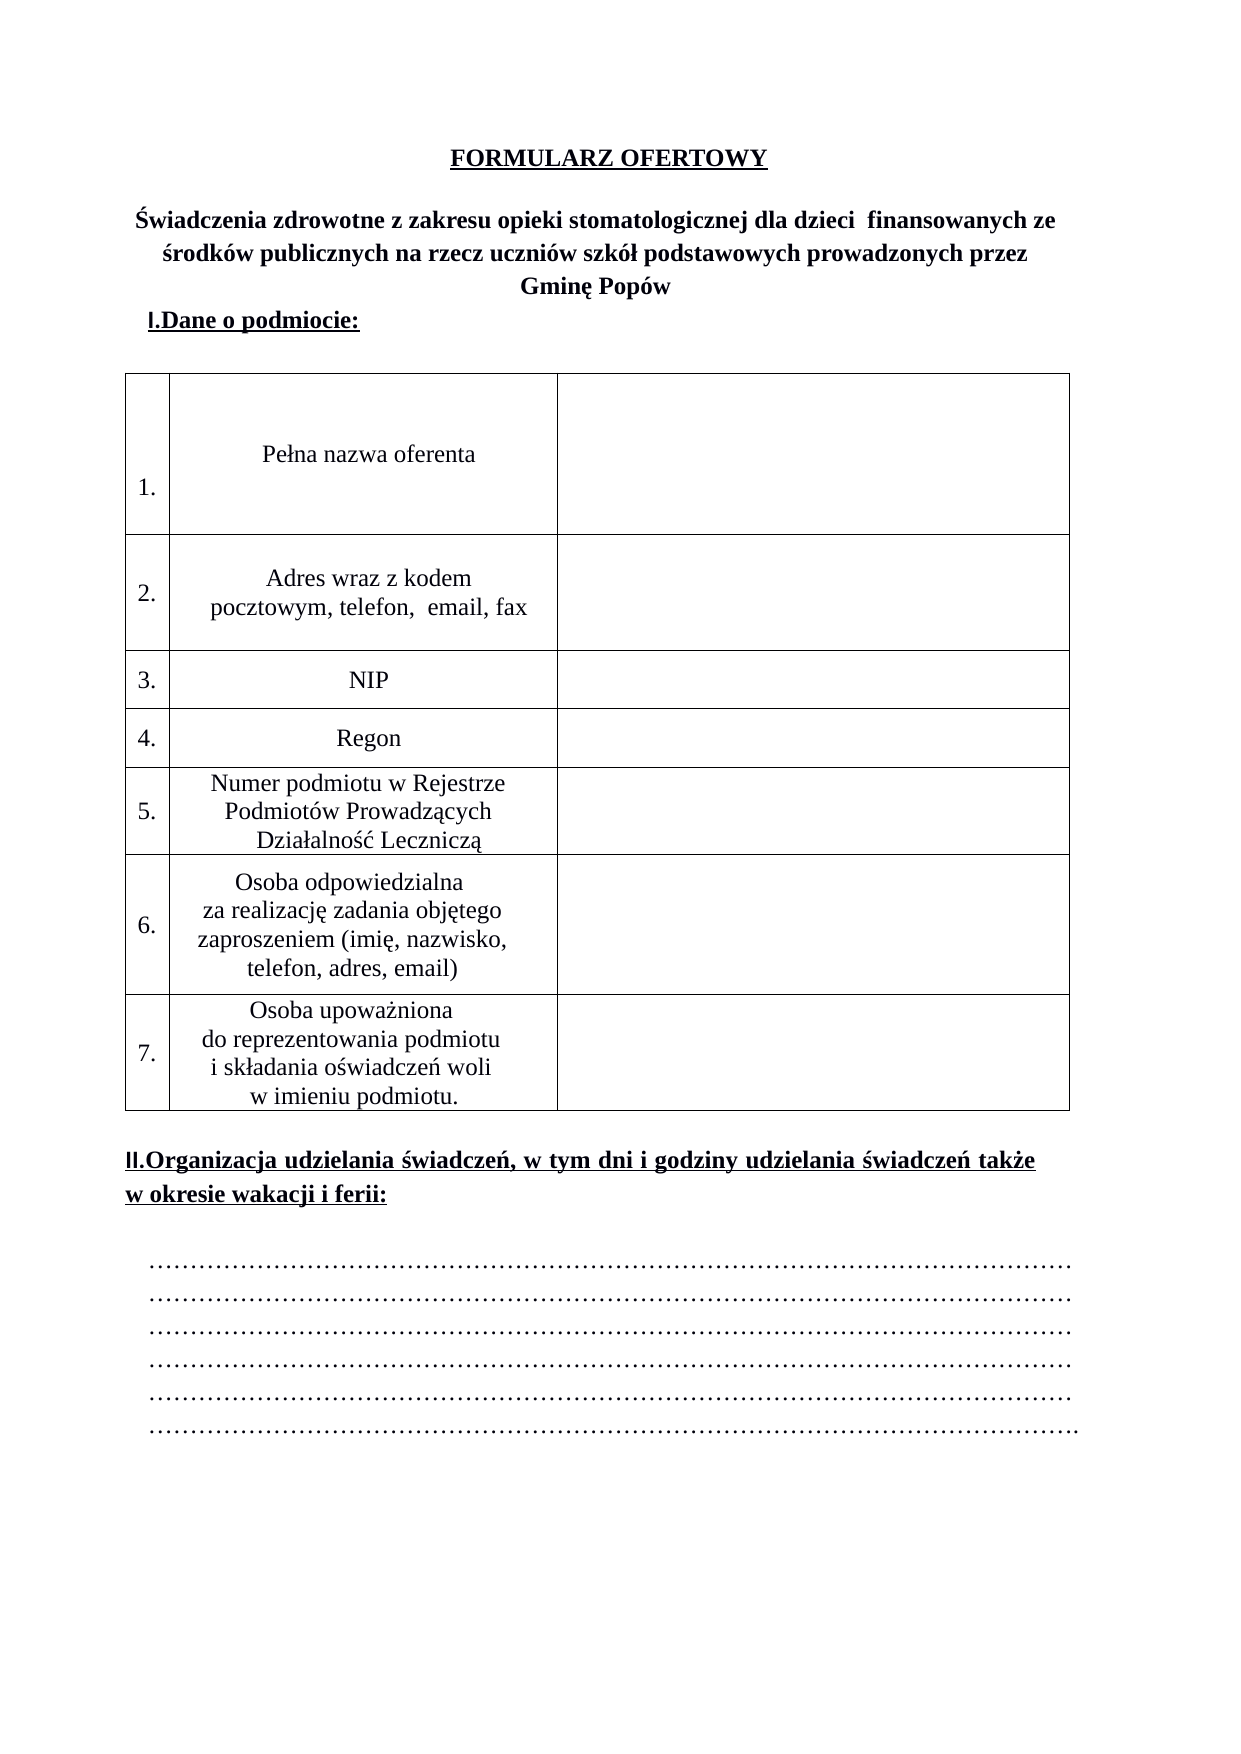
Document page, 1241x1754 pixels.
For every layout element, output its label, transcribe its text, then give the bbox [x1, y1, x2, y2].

text FORMULARZ OFERTOWY [125, 143, 1092, 172]
table_cell [558, 768, 1069, 854]
table_cell 6. [126, 855, 169, 994]
table_cell Numer podmiotu w Rejestrze Podmiotów Prowadzących Działalność Leczniczą [170, 768, 557, 854]
table_cell 3. [126, 651, 169, 708]
table_cell 4. [126, 709, 169, 767]
table_header 1. [126, 374, 169, 533]
table_cell Osoba upoważniona do reprezentowania podmiotu i składania oświadczeń woli w imieniu podmiotu. [170, 995, 557, 1110]
table_cell [558, 995, 1069, 1110]
table_cell Osoba odpowiedzialna za realizację zadania objętego zaproszeniem (imię, nazwisko, telefon, adres, email) [170, 855, 557, 994]
text ………………………………………………………………………………………………… [148, 1344, 1092, 1373]
table_cell [558, 709, 1069, 767]
table_cell [558, 651, 1069, 708]
text ………………………………………………………………………………………………… [148, 1245, 1092, 1273]
table_cell [558, 535, 1069, 649]
table_cell Adres wraz z kodem pocztowym, telefon, email, fax [170, 535, 557, 649]
table_header [558, 374, 1069, 533]
table_cell NIP [170, 651, 557, 708]
table_header Pełna nazwa oferenta [170, 374, 557, 533]
list Organizacja udzielania świadczeń, w tym dni i godziny udzielania świadczeń także [125, 1144, 1036, 1170]
table_cell Regon [170, 709, 557, 767]
list Dane o podmiocie: [147, 304, 1092, 335]
table_cell 7. [126, 995, 169, 1110]
text ……………………………………………………………………………………………………………………………………………………………………………………………………. [148, 1377, 1092, 1439]
table_cell [558, 855, 1069, 994]
table_cell 2. [126, 535, 169, 649]
text ………………………………………………………………………………………………… [148, 1278, 1092, 1307]
table_cell 5. [126, 768, 169, 854]
text ………………………………………………………………………………………………… [148, 1311, 1092, 1339]
text Świadczenia zdrowotne z zakresu opieki stomatologicznej dla dzieci finansowanych ze środków publicznych na rzecz uczniów szkół podstawowych prowadzonych przez Gminę Popów [125, 205, 1065, 300]
list w okresie wakacji i ferii: [125, 1171, 1036, 1207]
